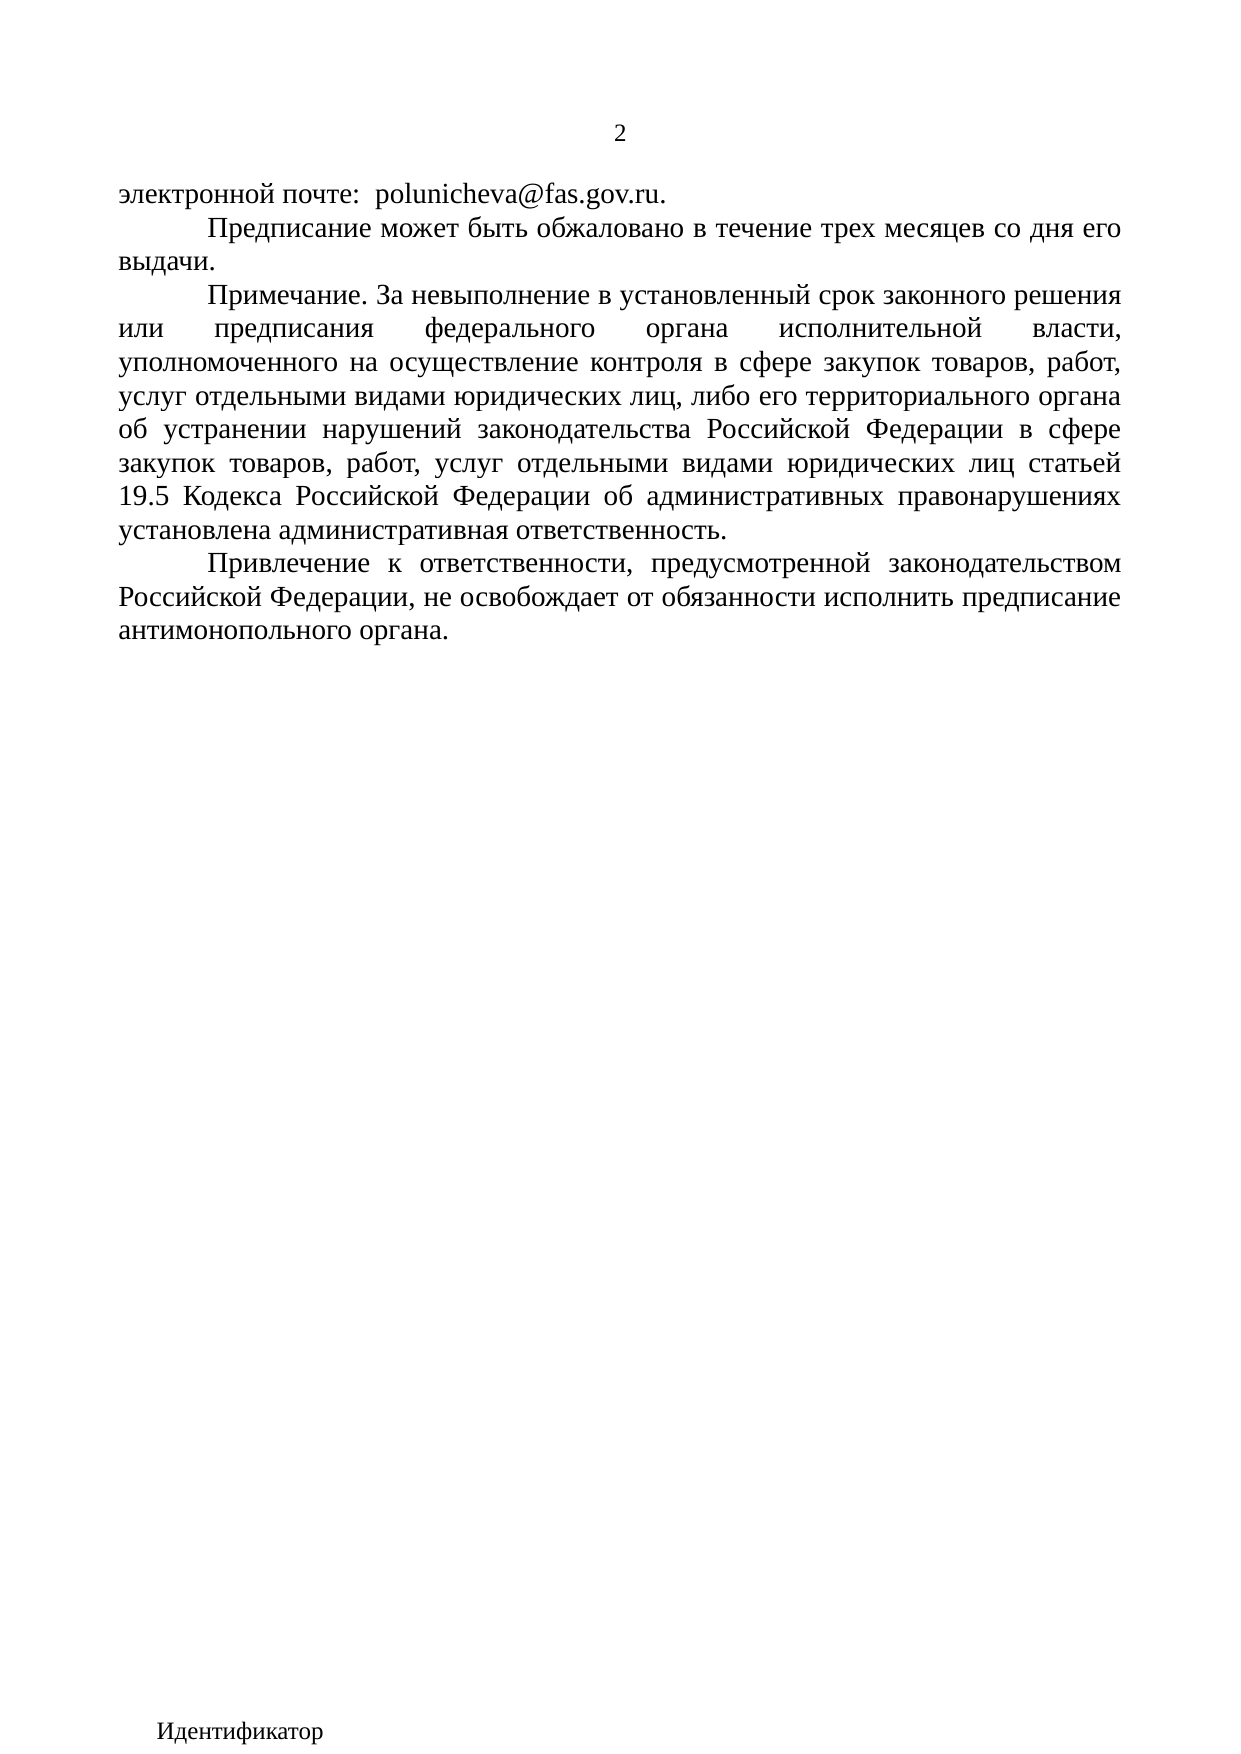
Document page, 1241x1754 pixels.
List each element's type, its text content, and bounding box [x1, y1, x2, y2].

text Примечание. За невыполнение в установленный срок законного решения или предписания федерального органа исполнительной власти, уполномоченного на осуществление контроля в сфере закупок товаров, работ, услуг отдельными видами юридических лиц, либо его территориального органа об устранении нарушений законодательства Российской Федерации в сфере закупок товаров, работ, услуг отдельными видами юридических лиц статьей 19.5 Кодекса Российской Федерации об административных правонарушениях установлена административная ответственность. [118, 277, 1122, 545]
text Привлечение к ответственности, предусмотренной законодательством Российской Федерации, не освобождает от обязанности исполнить предписание антимонопольного органа. [118, 545, 1122, 646]
list электронной почте: polunicheva@fas.gov.ru. [118, 176, 1122, 210]
text Предписание может быть обжаловано в течение трех месяцев со дня его выдачи. [118, 210, 1122, 277]
